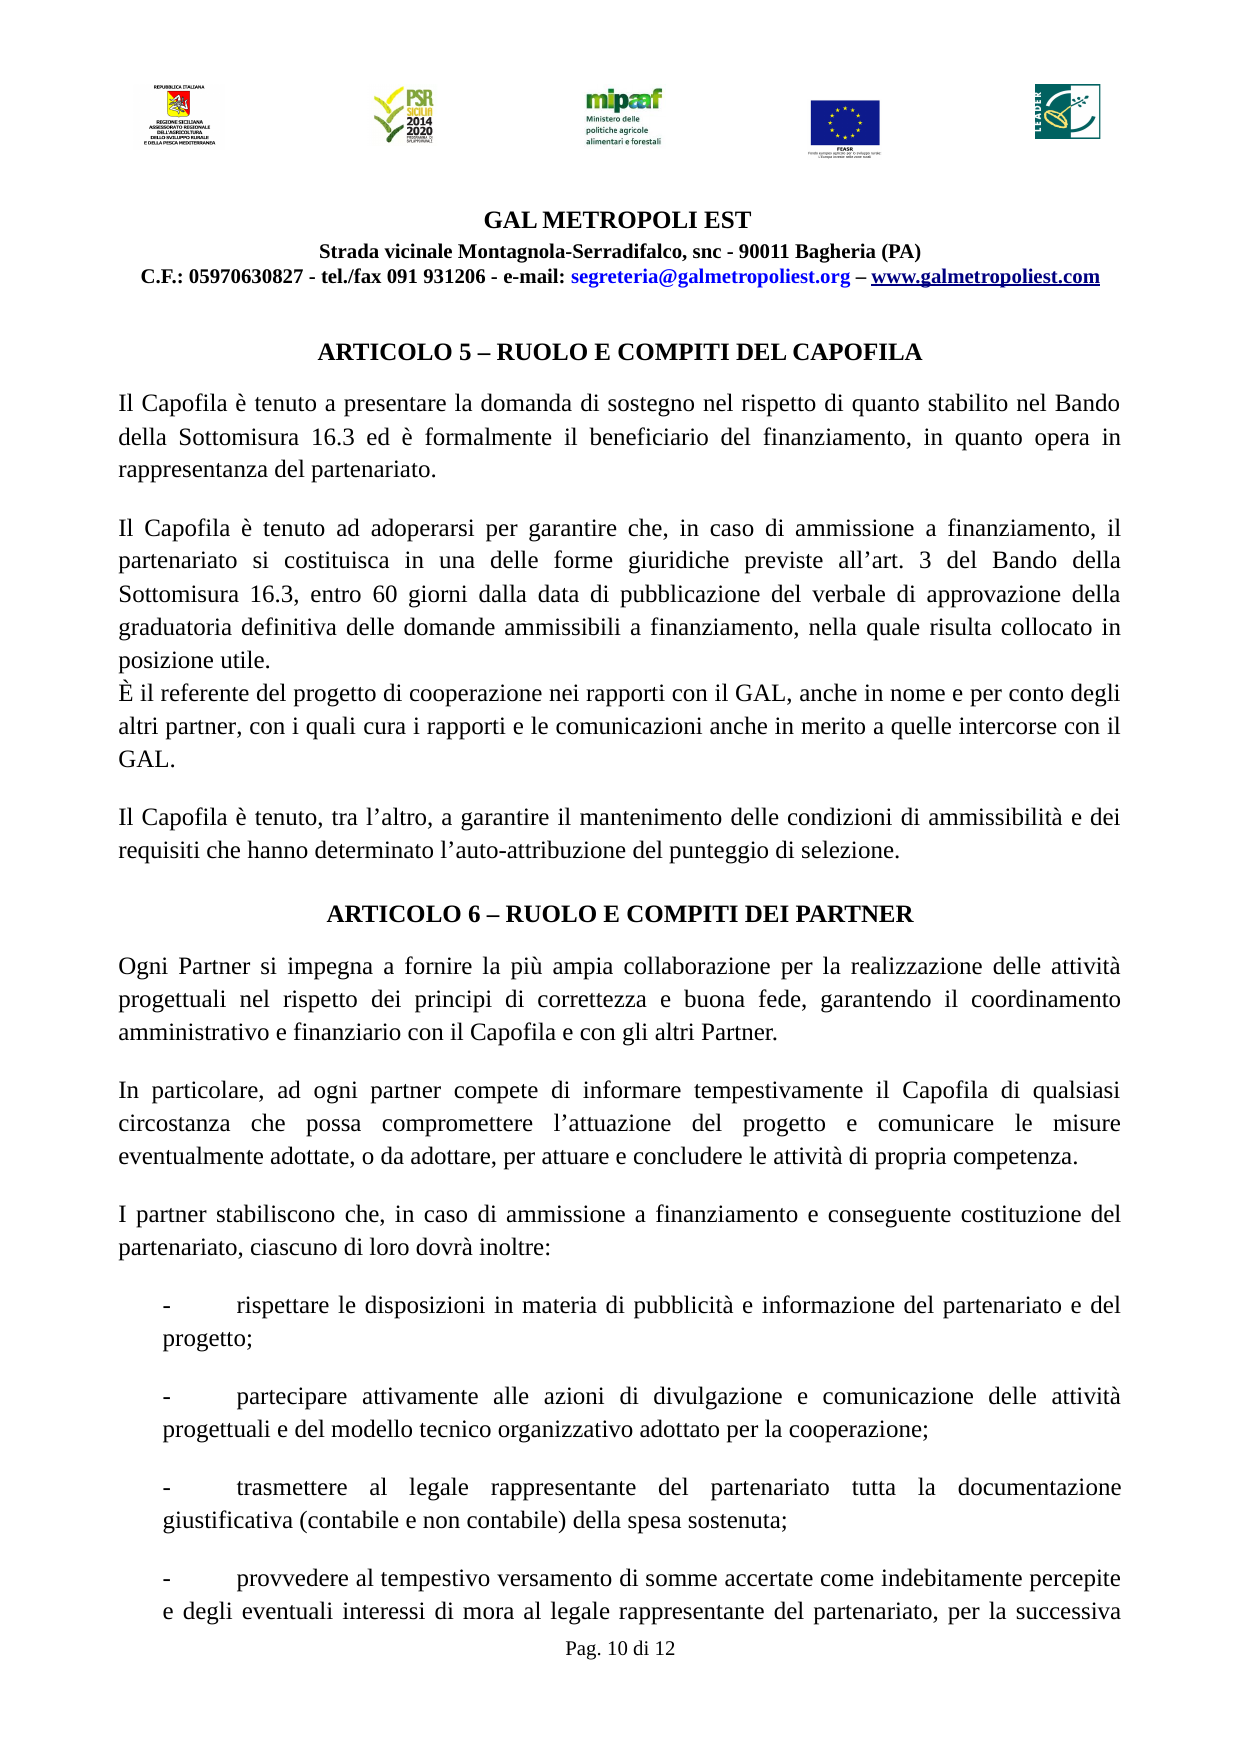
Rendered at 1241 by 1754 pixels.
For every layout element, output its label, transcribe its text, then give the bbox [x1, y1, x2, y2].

list rispettare le disposizioni in materia di pubblicità e informazione del partenariato e del progetto; [162, 1290, 1122, 1352]
text In particolare, ad ogni partner compete di informare tempestivamente il Capofila di qualsiasi circostanza che possa compromettere l’attuazione del progetto e comunicare le misure eventualmente adottate, o da adottare, per attuare e concludere le attività di propria competenza. [118, 1075, 1122, 1170]
text Il Capofila è tenuto a presentare la domanda di sostegno nel rispetto di quanto stabilito nel Bando della Sottomisura 16.3 ed è formalmente il beneficiario del finanziamento, in quanto opera in rappresentanza del partenariato. [118, 388, 1122, 483]
text Il Capofila è tenuto ad adoperarsi per garantire che, in caso di ammissione a finanziamento, il partenariato si costituisca in una delle forme giuridiche previste all’art. 3 del Bando della Sottomisura 16.3, entro 60 giorni dalla data di pubblicazione del verbale di approvazione della graduatoria definitiva delle domande ammissibili a finanziamento, nella quale risulta collocato in posizione utile. [118, 513, 1122, 673]
text ARTICOLO 5 – RUOLO E COMPITI DEL CAPOFILA [118, 337, 1122, 366]
text I partner stabiliscono che, in caso di ammissione a finanziamento e conseguente costituzione del partenariato, ciascuno di loro dovrà inoltre: [118, 1199, 1122, 1261]
list provvedere al tempestivo versamento di somme accertate come indebitamente percepite e degli eventuali interessi di mora al legale rappresentante del partenariato, per la successiva [162, 1563, 1122, 1625]
list partecipare attivamente alle azioni di divulgazione e comunicazione delle attività progettuali e del modello tecnico organizzativo adottato per la cooperazione; [162, 1381, 1122, 1443]
text È il referente del progetto di cooperazione nei rapporti con il GAL, anche in nome e per conto degli altri partner, con i quali cura i rapporti e le comunicazioni anche in merito a quelle intercorse con il GAL. [118, 678, 1122, 772]
text Il Capofila è tenuto, tra l’altro, a garantire il mantenimento delle condizioni di ammissibilità e dei requisiti che hanno determinato l’auto-attribuzione del punteggio di selezione. [118, 802, 1122, 863]
text ARTICOLO 6 – RUOLO E COMPITI DEI PARTNER [118, 899, 1122, 928]
list trasmettere al legale rappresentante del partenariato tutta la documentazione giustificativa (contabile e non contabile) della spesa sostenuta; [162, 1472, 1122, 1534]
text Ogni Partner si impegna a fornire la più ampia collaborazione per la realizzazione delle attività progettuali nel rispetto dei principi di correttezza e buona fede, garantendo il coordinamento amministrativo e finanziario con il Capofila e con gli altri Partner. [118, 951, 1122, 1046]
